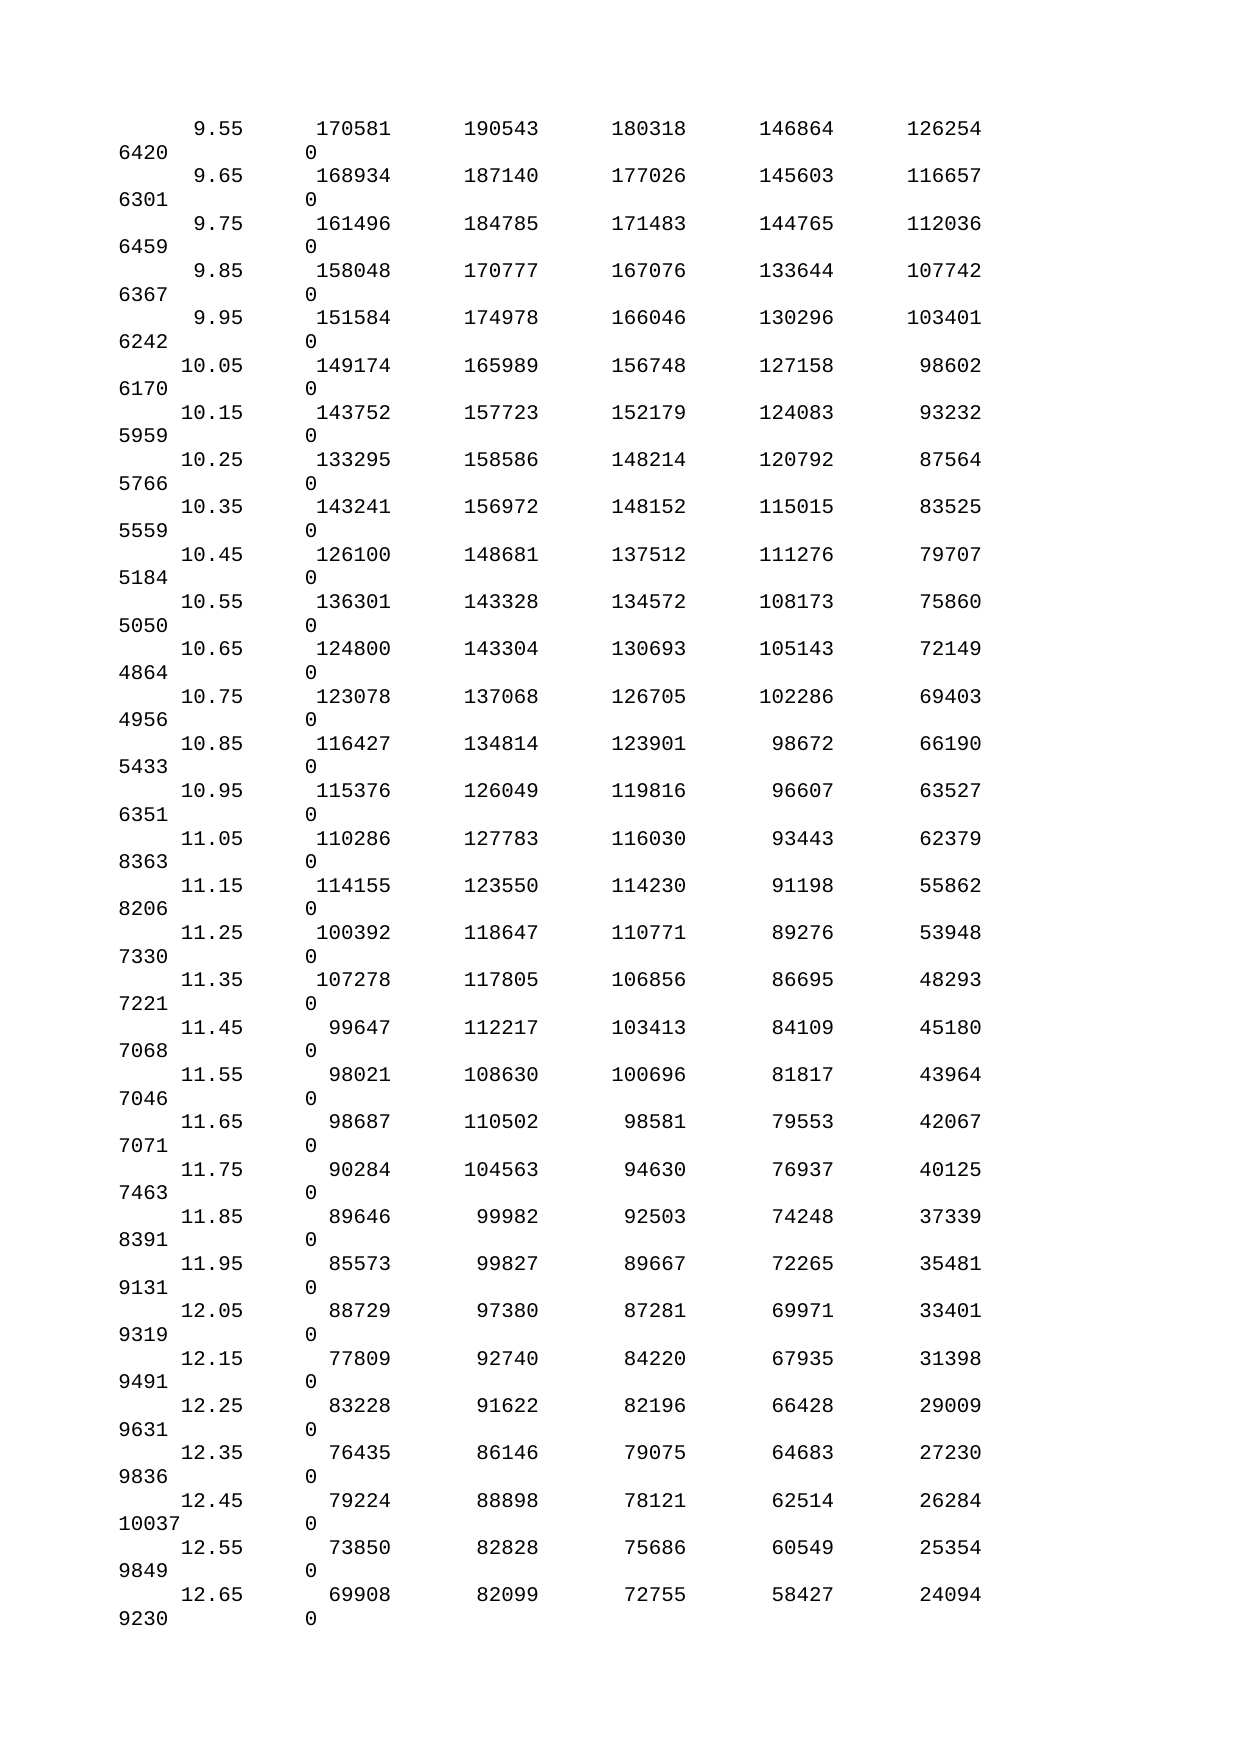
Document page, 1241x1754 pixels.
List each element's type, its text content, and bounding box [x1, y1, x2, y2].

text 11.05 110286 127783 116030 93443 62379 8363 0 [118, 827, 1122, 875]
text 10.15 143752 157723 152179 124083 93232 5959 0 [118, 402, 1122, 449]
text 9.75 161496 184785 171483 144765 112036 6459 0 [118, 213, 1122, 260]
text 11.45 99647 112217 103413 84109 45180 7068 0 [118, 1017, 1122, 1064]
text 11.95 85573 99827 89667 72265 35481 9131 0 [118, 1253, 1122, 1300]
text 12.15 77809 92740 84220 67935 31398 9491 0 [118, 1348, 1122, 1395]
text 10.35 143241 156972 148152 115015 83525 5559 0 [118, 496, 1122, 544]
text 11.55 98021 108630 100696 81817 43964 7046 0 [118, 1064, 1122, 1111]
text 10.05 149174 165989 156748 127158 98602 6170 0 [118, 354, 1122, 402]
text 12.45 79224 88898 78121 62514 26284 10037 0 [118, 1489, 1122, 1537]
text 12.25 83228 91622 82196 66428 29009 9631 0 [118, 1395, 1122, 1442]
text 11.25 100392 118647 110771 89276 53948 7330 0 [118, 922, 1122, 969]
text 9.55 170581 190543 180318 146864 126254 6420 0 [118, 118, 1122, 165]
text 10.65 124800 143304 130693 105143 72149 4864 0 [118, 638, 1122, 686]
text 11.75 90284 104563 94630 76937 40125 7463 0 [118, 1158, 1122, 1206]
text 10.75 123078 137068 126705 102286 69403 4956 0 [118, 686, 1122, 733]
text 12.35 76435 86146 79075 64683 27230 9836 0 [118, 1442, 1122, 1489]
text 11.65 98687 110502 98581 79553 42067 7071 0 [118, 1111, 1122, 1158]
text 10.55 136301 143328 134572 108173 75860 5050 0 [118, 591, 1122, 638]
text 12.05 88729 97380 87281 69971 33401 9319 0 [118, 1300, 1122, 1348]
text 9.85 158048 170777 167076 133644 107742 6367 0 [118, 260, 1122, 307]
text 12.55 73850 82828 75686 60549 25354 9849 0 [118, 1537, 1122, 1584]
text 12.65 69908 82099 72755 58427 24094 9230 0 [118, 1584, 1122, 1631]
text 10.85 116427 134814 123901 98672 66190 5433 0 [118, 733, 1122, 780]
text 11.15 114155 123550 114230 91198 55862 8206 0 [118, 875, 1122, 922]
text 10.45 126100 148681 137512 111276 79707 5184 0 [118, 544, 1122, 591]
text 10.95 115376 126049 119816 96607 63527 6351 0 [118, 780, 1122, 827]
text 11.85 89646 99982 92503 74248 37339 8391 0 [118, 1206, 1122, 1253]
text 9.95 151584 174978 166046 130296 103401 6242 0 [118, 307, 1122, 354]
text 11.35 107278 117805 106856 86695 48293 7221 0 [118, 969, 1122, 1017]
text 10.25 133295 158586 148214 120792 87564 5766 0 [118, 449, 1122, 496]
text 9.65 168934 187140 177026 145603 116657 6301 0 [118, 165, 1122, 213]
